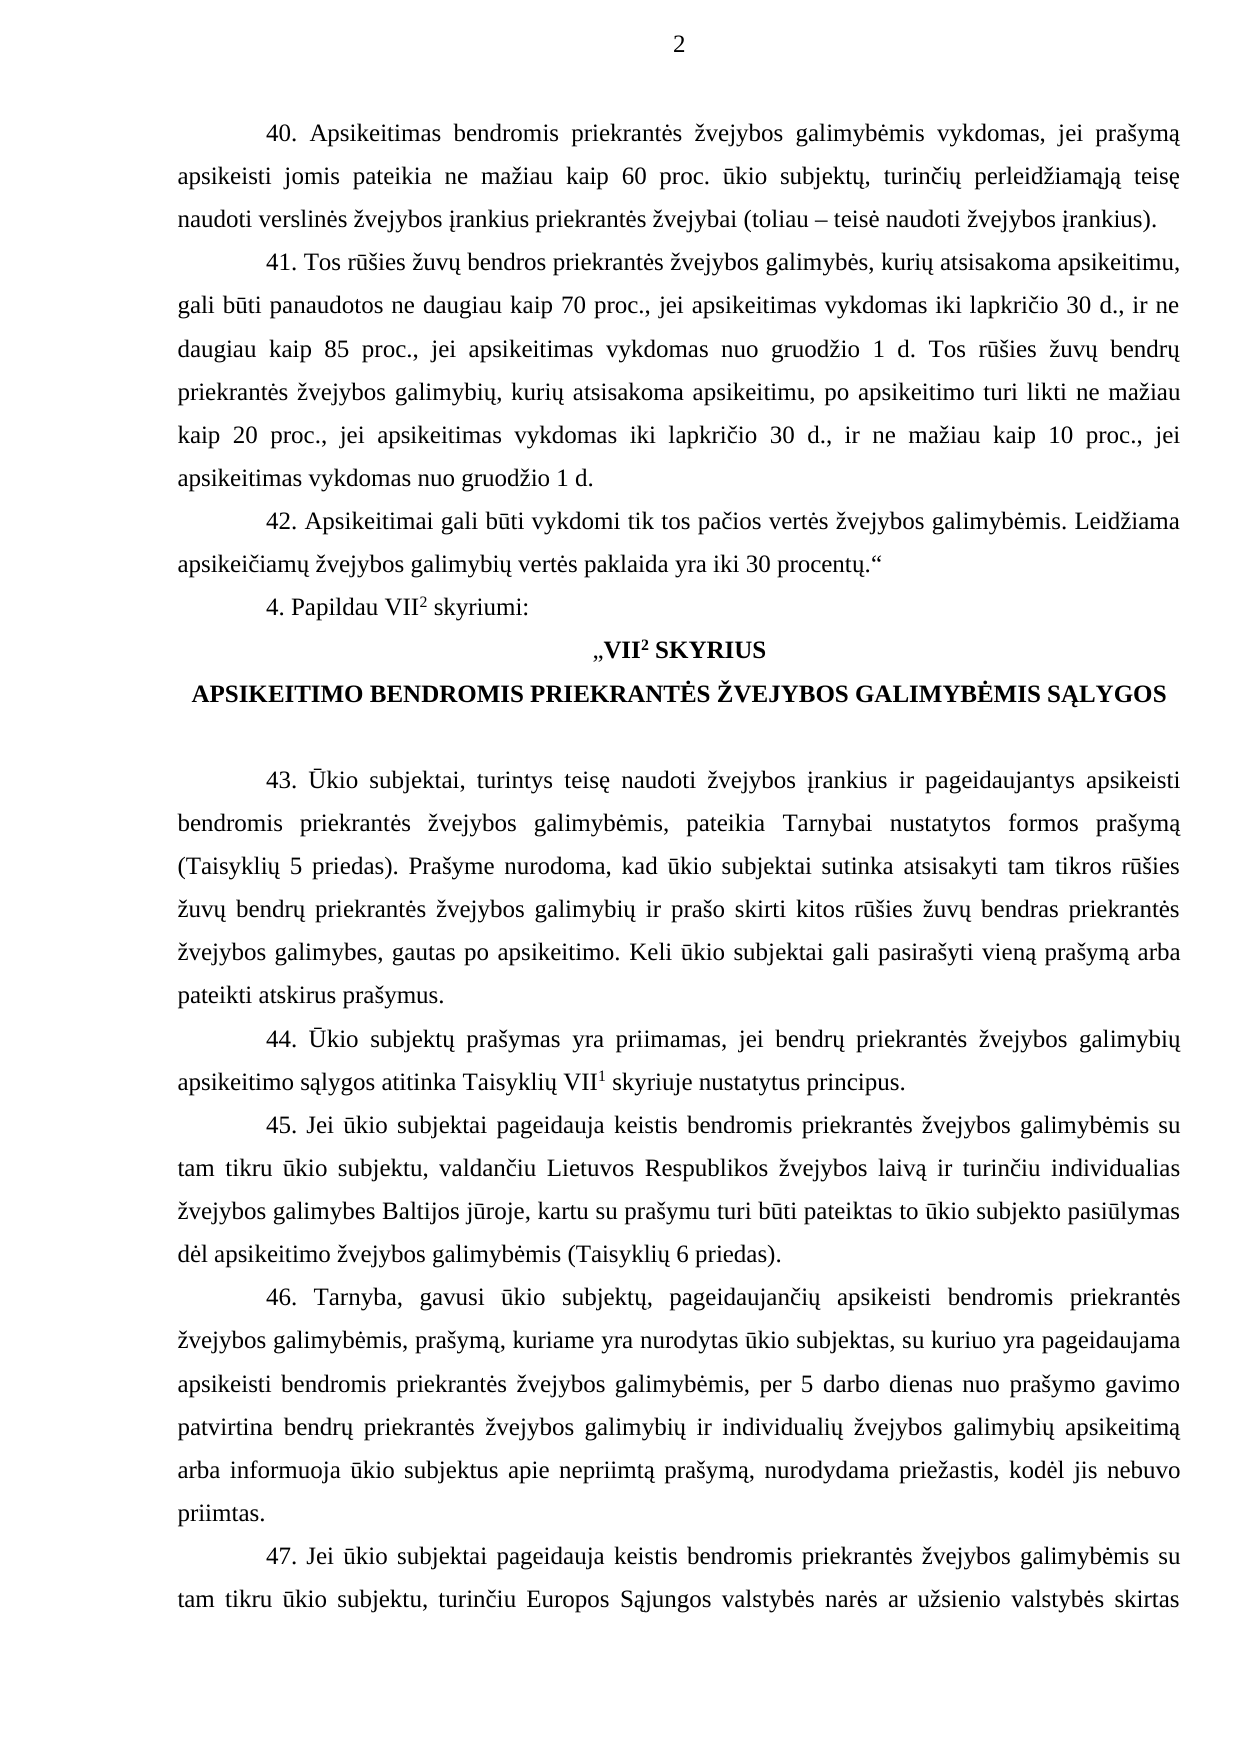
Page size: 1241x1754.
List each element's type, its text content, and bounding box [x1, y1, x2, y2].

text 46. Tarnyba, gavusi ūkio subjektų, pageidaujančių apsikeisti bendromis priekrantės žvejybos galimybėmis, prašymą, kuriame yra nurodytas ūkio subjektas, su kuriuo yra pageidaujama apsikeisti bendromis priekrantės žvejybos galimybėmis, per 5 darbo dienas nuo prašymo gavimo patvirtina bendrų priekrantės žvejybos galimybių ir individualių žvejybos galimybių apsikeitimą arba informuoja ūkio subjektus apie nepriimtą prašymą, nurodydama priežastis, kodėl jis nebuvo priimtas. [177, 1282, 1181, 1527]
text 4. Papildau VII2 skyriumi: [177, 592, 1181, 621]
text 47. Jei ūkio subjektai pageidauja keistis bendromis priekrantės žvejybos galimybėmis su tam tikru ūkio subjektu, turinčiu Europos Sąjungos valstybės narės ar užsienio valstybės skirtas [177, 1541, 1181, 1613]
text APSIKEITIMO BENDROMIS PRIEKRANTĖS ŽVEJYBOS GALIMYBĖMIS SĄLYGOS [177, 679, 1181, 707]
text 44. Ūkio subjektų prašymas yra priimamas, jei bendrų priekrantės žvejybos galimybių apsikeitimo sąlygos atitinka Taisyklių VII1 skyriuje nustatytus principus. [177, 1024, 1181, 1096]
text 43. Ūkio subjektai, turintys teisę naudoti žvejybos įrankius ir pageidaujantys apsikeisti bendromis priekrantės žvejybos galimybėmis, pateikia Tarnybai nustatytos formos prašymą (Taisyklių 5 priedas). Prašyme nurodoma, kad ūkio subjektai sutinka atsisakyti tam tikros rūšies žuvų bendrų priekrantės žvejybos galimybių ir prašo skirti kitos rūšies žuvų bendras priekrantės žvejybos galimybes, gautas po apsikeitimo. Keli ūkio subjektai gali pasirašyti vieną prašymą arba pateikti atskirus prašymus. [177, 765, 1181, 1009]
text 41. Tos rūšies žuvų bendros priekrantės žvejybos galimybės, kurių atsisakoma apsikeitimu, gali būti panaudotos ne daugiau kaip 70 proc., jei apsikeitimas vykdomas iki lapkričio 30 d., ir ne daugiau kaip 85 proc., jei apsikeitimas vykdomas nuo gruodžio 1 d. Tos rūšies žuvų bendrų priekrantės žvejybos galimybių, kurių atsisakoma apsikeitimu, po apsikeitimo turi likti ne mažiau kaip 20 proc., jei apsikeitimas vykdomas iki lapkričio 30 d., ir ne mažiau kaip 10 proc., jei apsikeitimas vykdomas nuo gruodžio 1 d. [177, 247, 1181, 492]
text 42. Apsikeitimai gali būti vykdomi tik tos pačios vertės žvejybos galimybėmis. Leidžiama apsikeičiamų žvejybos galimybių vertės paklaida yra iki 30 procentų.“ [177, 506, 1181, 578]
text „VII2 SKYRIUS [177, 636, 1181, 664]
text 45. Jei ūkio subjektai pageidauja keistis bendromis priekrantės žvejybos galimybėmis su tam tikru ūkio subjektu, valdančiu Lietuvos Respublikos žvejybos laivą ir turinčiu individualias žvejybos galimybes Baltijos jūroje, kartu su prašymu turi būti pateiktas to ūkio subjekto pasiūlymas dėl apsikeitimo žvejybos galimybėmis (Taisyklių 6 priedas). [177, 1110, 1181, 1268]
text 40. Apsikeitimas bendromis priekrantės žvejybos galimybėmis vykdomas, jei prašymą apsikeisti jomis pateikia ne mažiau kaip 60 proc. ūkio subjektų, turinčių perleidžiamąją teisę naudoti verslinės žvejybos įrankius priekrantės žvejybai (toliau – teisė naudoti žvejybos įrankius). [177, 118, 1181, 233]
